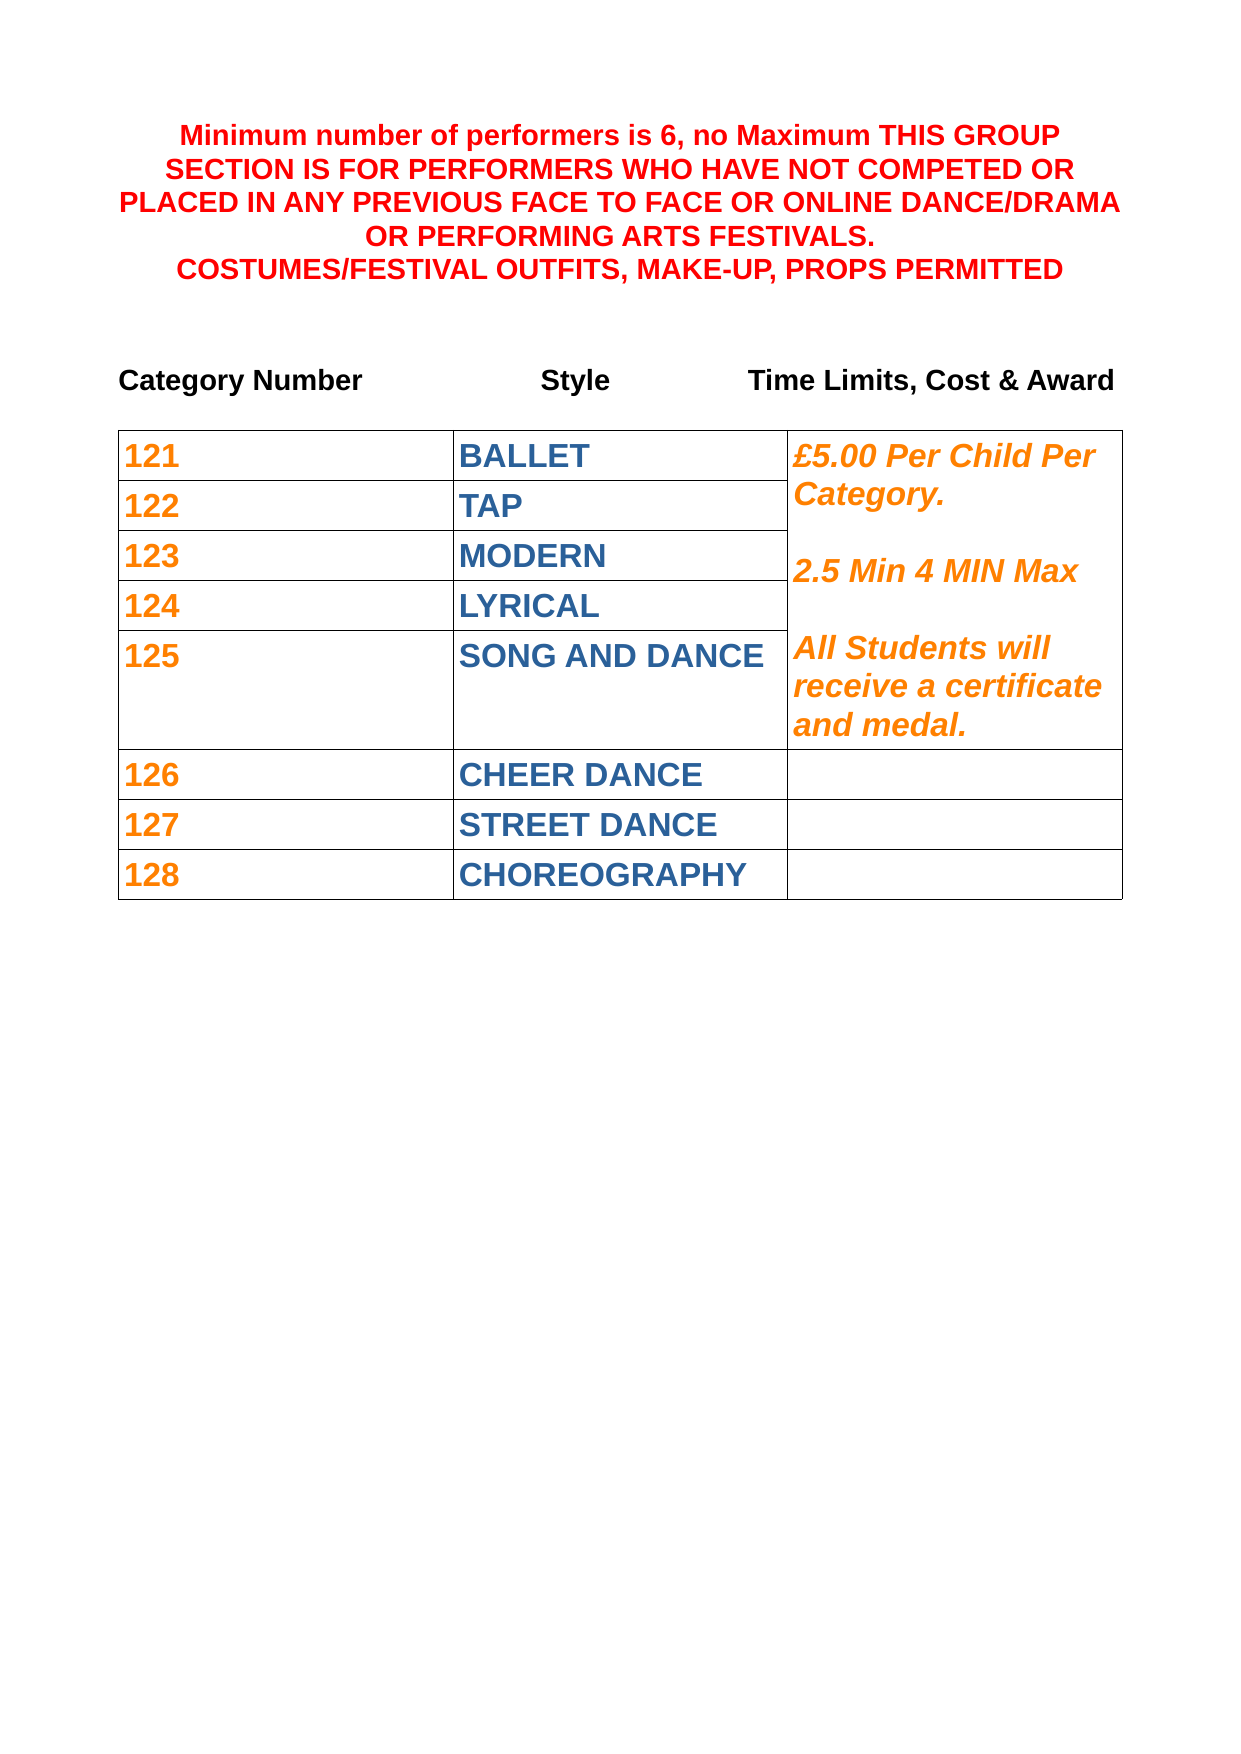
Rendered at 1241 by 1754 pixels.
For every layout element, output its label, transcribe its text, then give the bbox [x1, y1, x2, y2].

table_cell CHEER DANCE [454, 750, 787, 799]
table_cell 126 [119, 750, 453, 799]
table_cell CHOREOGRAPHY [454, 850, 787, 899]
table_header 121 [119, 431, 453, 480]
text COSTUMES/FESTIVAL OUTFITS, MAKE-UP, PROPS PERMITTED [118, 252, 1122, 286]
table_cell [788, 750, 1122, 799]
table_header BALLET [454, 431, 787, 480]
table_cell 123 [119, 531, 453, 580]
table_cell STREET DANCE [454, 800, 787, 849]
table_cell TAP [454, 481, 787, 530]
text Minimum number of performers is 6, no Maximum THIS GROUP SECTION IS FOR PERFORMERS WHO HAVE NOT COMPETED OR PLACED IN ANY PREVIOUS FACE TO FACE OR ONLINE DANCE/DRAMA OR PERFORMING ARTS FESTIVALS. [118, 118, 1122, 252]
table_cell 124 [119, 581, 453, 630]
table_cell [788, 800, 1122, 849]
table_cell MODERN [454, 531, 787, 580]
table_cell 125 [119, 631, 453, 749]
table_header £5.00 Per Child Per Category. 2.5 Min 4 MIN Max All Students will receive a certificate and medal. [788, 431, 1122, 749]
table_cell SONG AND DANCE [454, 631, 787, 749]
table_cell LYRICAL [454, 581, 787, 630]
table_cell 122 [119, 481, 453, 530]
table_cell 127 [119, 800, 453, 849]
table_cell 128 [119, 850, 453, 899]
text Category Number Style Time Limits, Cost & Award [118, 363, 1122, 396]
table_cell [788, 850, 1122, 899]
